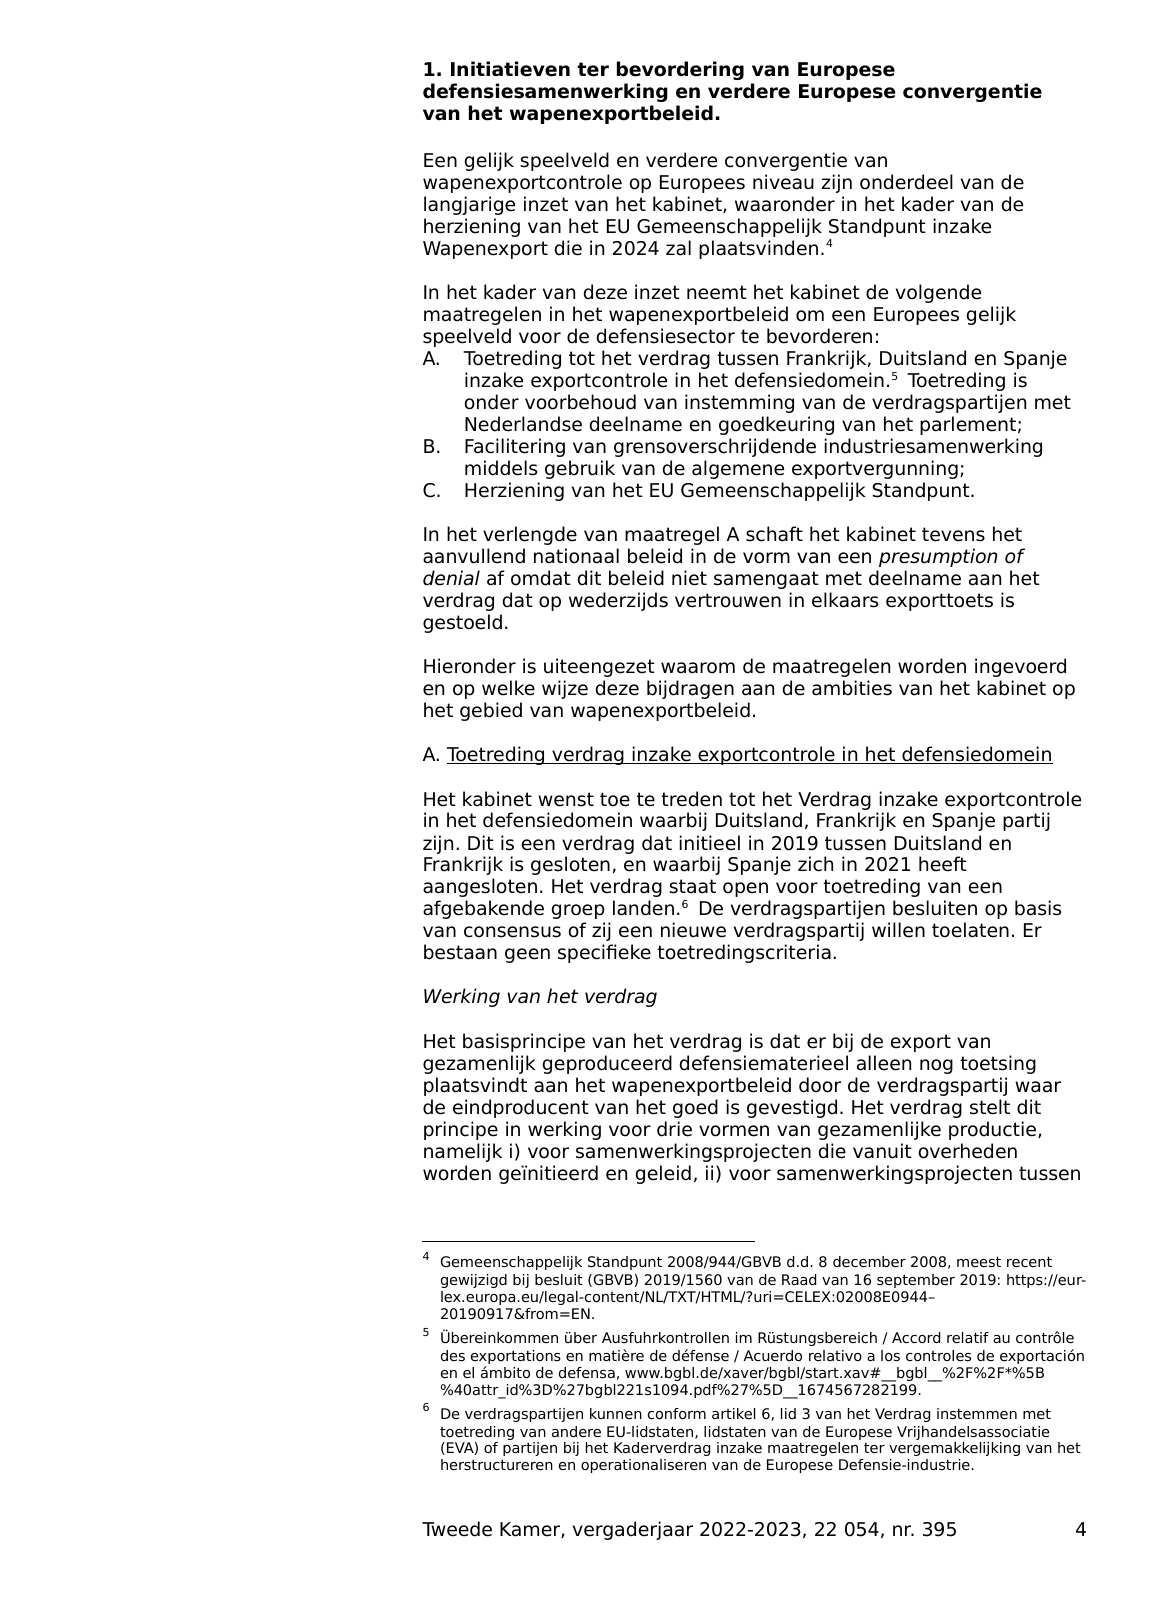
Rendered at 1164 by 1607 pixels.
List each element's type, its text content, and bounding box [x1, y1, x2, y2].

text In het kader van deze inzet neemt het kabinet de volgende maatregelen in het wapenexportbeleid om een Europees gelijk speelveld voor de defensiesector te bevorderen: [422, 282, 1087, 348]
text Het kabinet wenst toe te treden tot het Verdrag inzake exportcontrole in het defensiedomein waarbij Duitsland, Frankrijk en Spanje partij zijn. Dit is een verdrag dat initieel in 2019 tussen Duitsland en Frankrijk is gesloten, en waarbij Spanje zich in 2021 heeft aangesloten. Het verdrag staat open voor toetreding van een afgebakende groep landen. De verdragspartijen besluiten op basis van consensus of zij een nieuwe verdragspartij willen toelaten. Er bestaan geen specifieke toetredingscriteria. [422, 788, 1087, 964]
text Het basisprincipe van het verdrag is dat er bij de export van gezamenlijk geproduceerd defensiematerieel alleen nog toetsing plaatsvindt aan het wapenexportbeleid door de verdragspartij waar de eindproducent van het goed is gevestigd. Het verdrag stelt dit principe in werking voor drie vormen van gezamenlijke productie, namelijk i) voor samenwerkingsprojecten die vanuit overheden worden geïnitieerd en geleid, ii) voor samenwerkingsprojecten tussen [422, 1031, 1087, 1184]
subtitle Werking van het verdrag [422, 986, 1087, 1008]
text De verdragspartijen kunnen conform artikel 6, lid 3 van het Verdrag instemmen met toetreding van andere EU-lidstaten, lidstaten van de Europese Vrijhandelsassociatie (EVA) of partijen bij het Kaderverdrag inzake maatregelen ter vergemakkelijking van het herstructureren en operationaliseren van de Europese Defensie-industrie. [422, 1402, 1087, 1474]
text Hieronder is uiteengezet waarom de maatregelen worden ingevoerd en op welke wijze deze bijdragen aan de ambities van het kabinet op het gebied van wapenexportbeleid. [422, 656, 1087, 722]
text Übereinkommen über Ausfuhrkontrollen im Rüstungsbereich / Accord relatif au contrôle des exportations en matière de défense / Acuerdo relativo a los controles de exportación en el ámbito de defensa, www.bgbl.de/xaver/bgbl/start.xav#__bgbl__%2F%2F*%5B%40attr_id%3D%27bgbl221s1094.pdf%27%5D__1674567282199. [422, 1326, 1087, 1399]
text B. Facilitering van grensoverschrijdende industriesamenwerking middels gebruik van de algemene exportvergunning; [422, 436, 1087, 480]
text In het verlengde van maatregel A schaft het kabinet tevens het aanvullend nationaal beleid in de vorm van een presumption of denial af omdat dit beleid niet samengaat met deelname aan het verdrag dat op wederzijds vertrouwen in elkaars exporttoets is gestoeld. [422, 524, 1087, 634]
text Een gelijk speelveld en verdere convergentie van wapenexportcontrole op Europees niveau zijn onderdeel van de langjarige inzet van het kabinet, waaronder in het kader van de herziening van het EU Gemeenschappelijk Standpunt inzake Wapenexport die in 2024 zal plaatsvinden. [422, 150, 1087, 260]
subtitle 1. Initiatieven ter bevordering van Europese defensiesamenwerking en verdere Europese convergentie van het wapenexportbeleid. [422, 59, 1087, 125]
text C. Herziening van het EU Gemeenschappelijk Standpunt. [422, 480, 1087, 502]
subtitle A. Toetreding verdrag inzake exportcontrole in het defensiedomein [422, 744, 1087, 766]
text Gemeenschappelijk Standpunt 2008/944/GBVB d.d. 8 december 2008, meest recent gewijzigd bij besluit (GBVB) 2019/1560 van de Raad van 16 september 2019: https://eur-lex.europa.eu/legal-content/NL/TXT/HTML/?uri=CELEX:02008E0944–20190917&from=EN. [422, 1250, 1087, 1323]
text A. Toetreding tot het verdrag tussen Frankrijk, Duitsland en Spanje inzake exportcontrole in het defensiedomein. Toetreding is onder voorbehoud van instemming van de verdragspartijen met Nederlandse deelname en goedkeuring van het parlement; [422, 348, 1087, 436]
